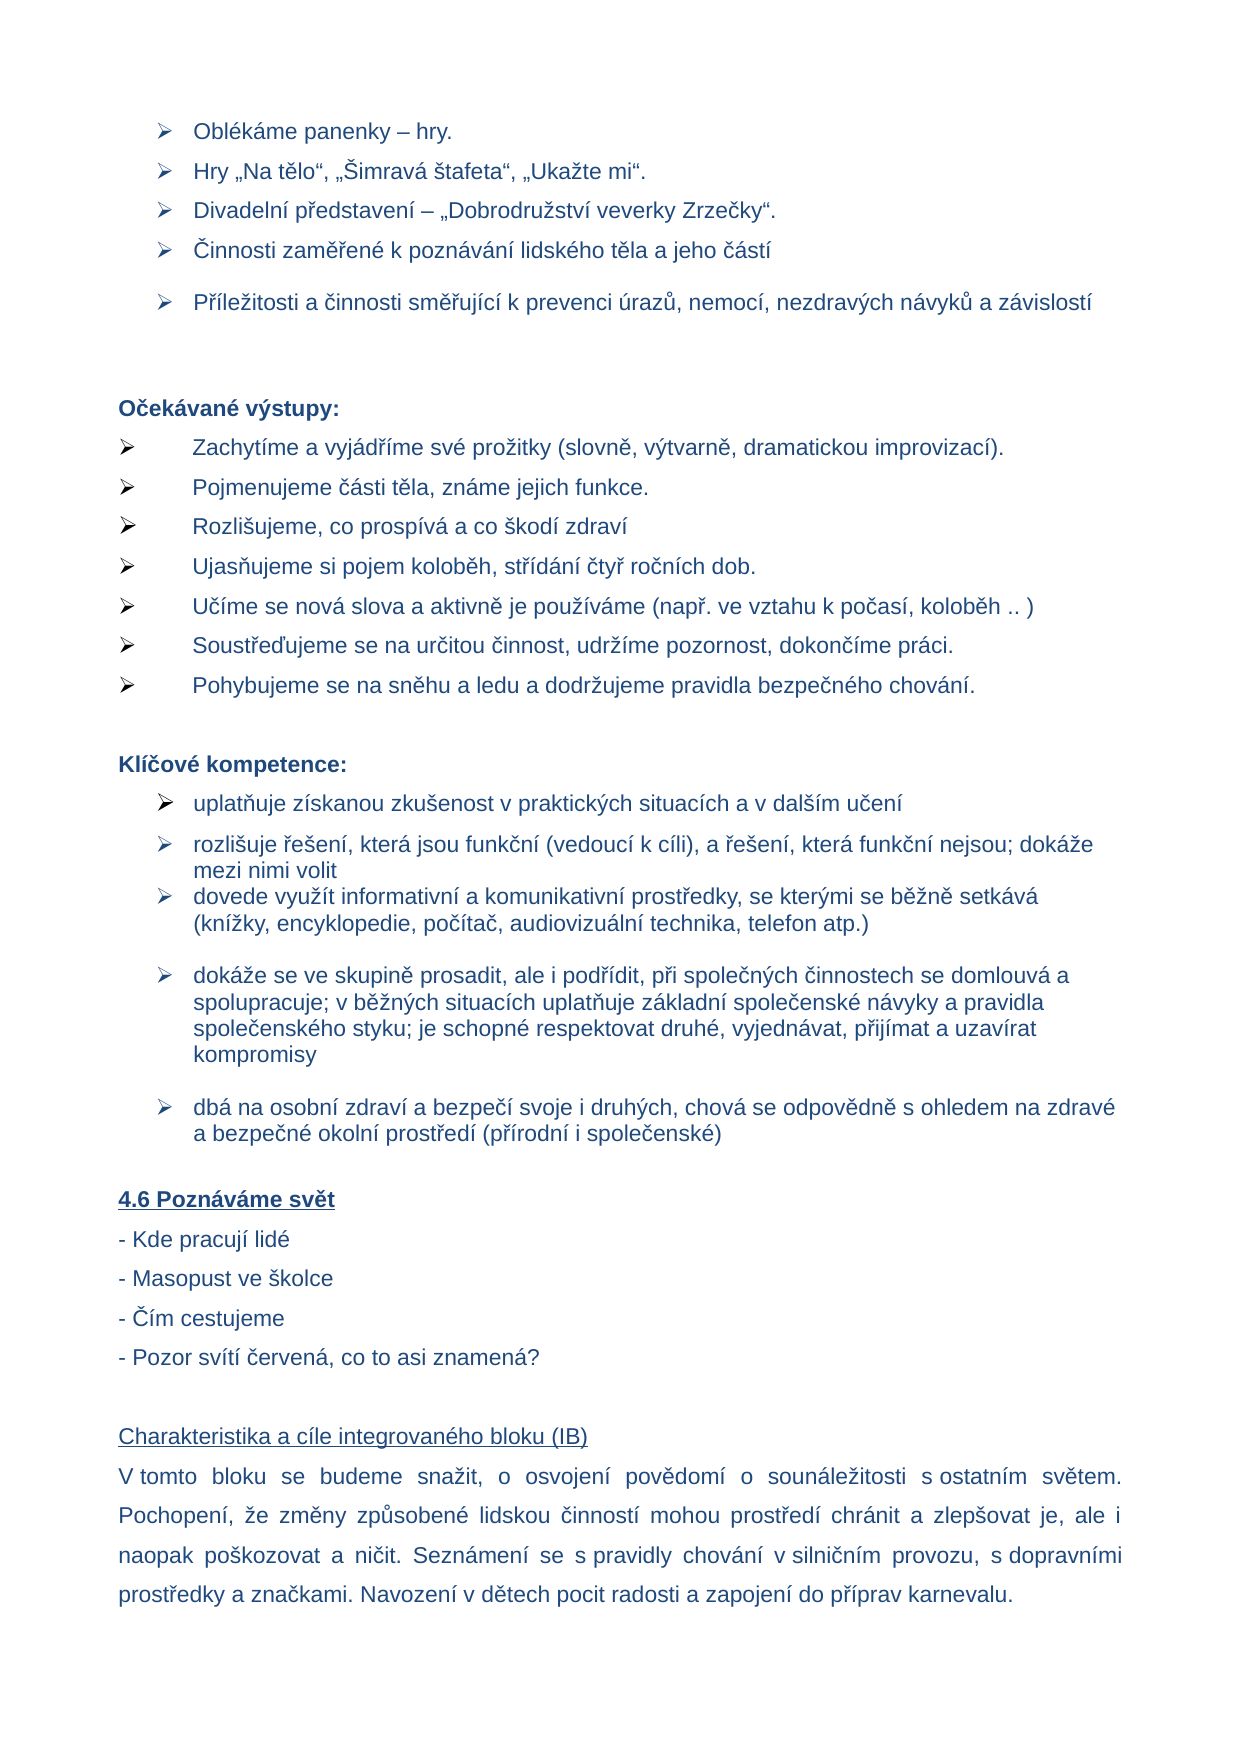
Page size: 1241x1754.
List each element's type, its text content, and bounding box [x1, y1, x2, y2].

list Příležitosti a činnosti směřující k prevenci úrazů, nemocí, nezdravých návyků a závislostí [156, 289, 1122, 316]
list Ujasňujeme si pojem koloběh, střídání čtyř ročních dob. [118, 553, 1122, 580]
text - Masopust ve školce [118, 1265, 1122, 1292]
list uplatňuje získanou zkušenost v praktických situacích a v dalším učení [156, 790, 1122, 817]
list Divadelní představení – „Dobrodružství veverky Zrzečky“. [156, 197, 1122, 223]
text 4.6 Poznáváme svět [118, 1186, 1122, 1213]
list rozlišuje řešení, která jsou funkční (vedoucí k cíli), a řešení, která funkční nejsou; dokáže mezi nimi volit [156, 831, 1122, 883]
list Hry „Na tělo“, „Šimravá štafeta“, „Ukažte mi“. [156, 158, 1122, 184]
list Učíme se nová slova a aktivně je používáme (např. ve vztahu k počasí, koloběh .. ) [118, 593, 1122, 619]
text Klíčové kompetence: [118, 751, 1122, 777]
list Činnosti zaměřené k poznávání lidského těla a jeho částí [156, 237, 1122, 263]
text - Pozor svítí červená, co to asi znamená? [118, 1344, 1122, 1371]
text Charakteristika a cíle integrovaného bloku (IB) [118, 1423, 1122, 1449]
text V tomto bloku se budeme snažit, o osvojení povědomí o sounáležitosti s ostatním světem. Pochopení, že změny způsobené lidskou činností mohou prostředí chránit a zlepšovat je, ale i naopak poškozovat a ničit. Seznámení se s pravidly chování v silničním provozu, s dopravními prostředky a značkami. Navození v dětech pocit radosti a zapojení do příprav karnevalu. [118, 1463, 1122, 1607]
list Soustřeďujeme se na určitou činnost, udržíme pozornost, dokončíme práci. [118, 632, 1122, 659]
text - Čím cestujeme [118, 1305, 1122, 1331]
list Oblékáme panenky – hry. [156, 118, 1122, 144]
list Pohybujeme se na sněhu a ledu a dodržujeme pravidla bezpečného chování. [118, 672, 1122, 698]
text Očekávané výstupy: [118, 394, 1122, 421]
list Rozlišujeme, co prospívá a co škodí zdraví [118, 513, 1122, 540]
list dokáže se ve skupině prosadit, ale i podřídit, při společných činnostech se domlouvá a spolupracuje; v běžných situacích uplatňuje základní společenské návyky a pravidla společenského styku; je schopné respektovat druhé, vyjednávat, přijímat a uzavírat kompromisy [156, 962, 1122, 1068]
text - Kde pracují lidé [118, 1226, 1122, 1252]
list Pojmenujeme části těla, známe jejich funkce. [118, 473, 1122, 500]
list dovede využít informativní a komunikativní prostředky, se kterými se běžně setkává (knížky, encyklopedie, počítač, audiovizuální technika, telefon atp.) [156, 883, 1122, 936]
list dbá na osobní zdraví a bezpečí svoje i druhých, chová se odpovědně s ohledem na zdravé a bezpečné okolní prostředí (přírodní i společenské) [156, 1094, 1122, 1147]
list Zachytíme a vyjádříme své prožitky (slovně, výtvarně, dramatickou improvizací). [118, 434, 1122, 460]
